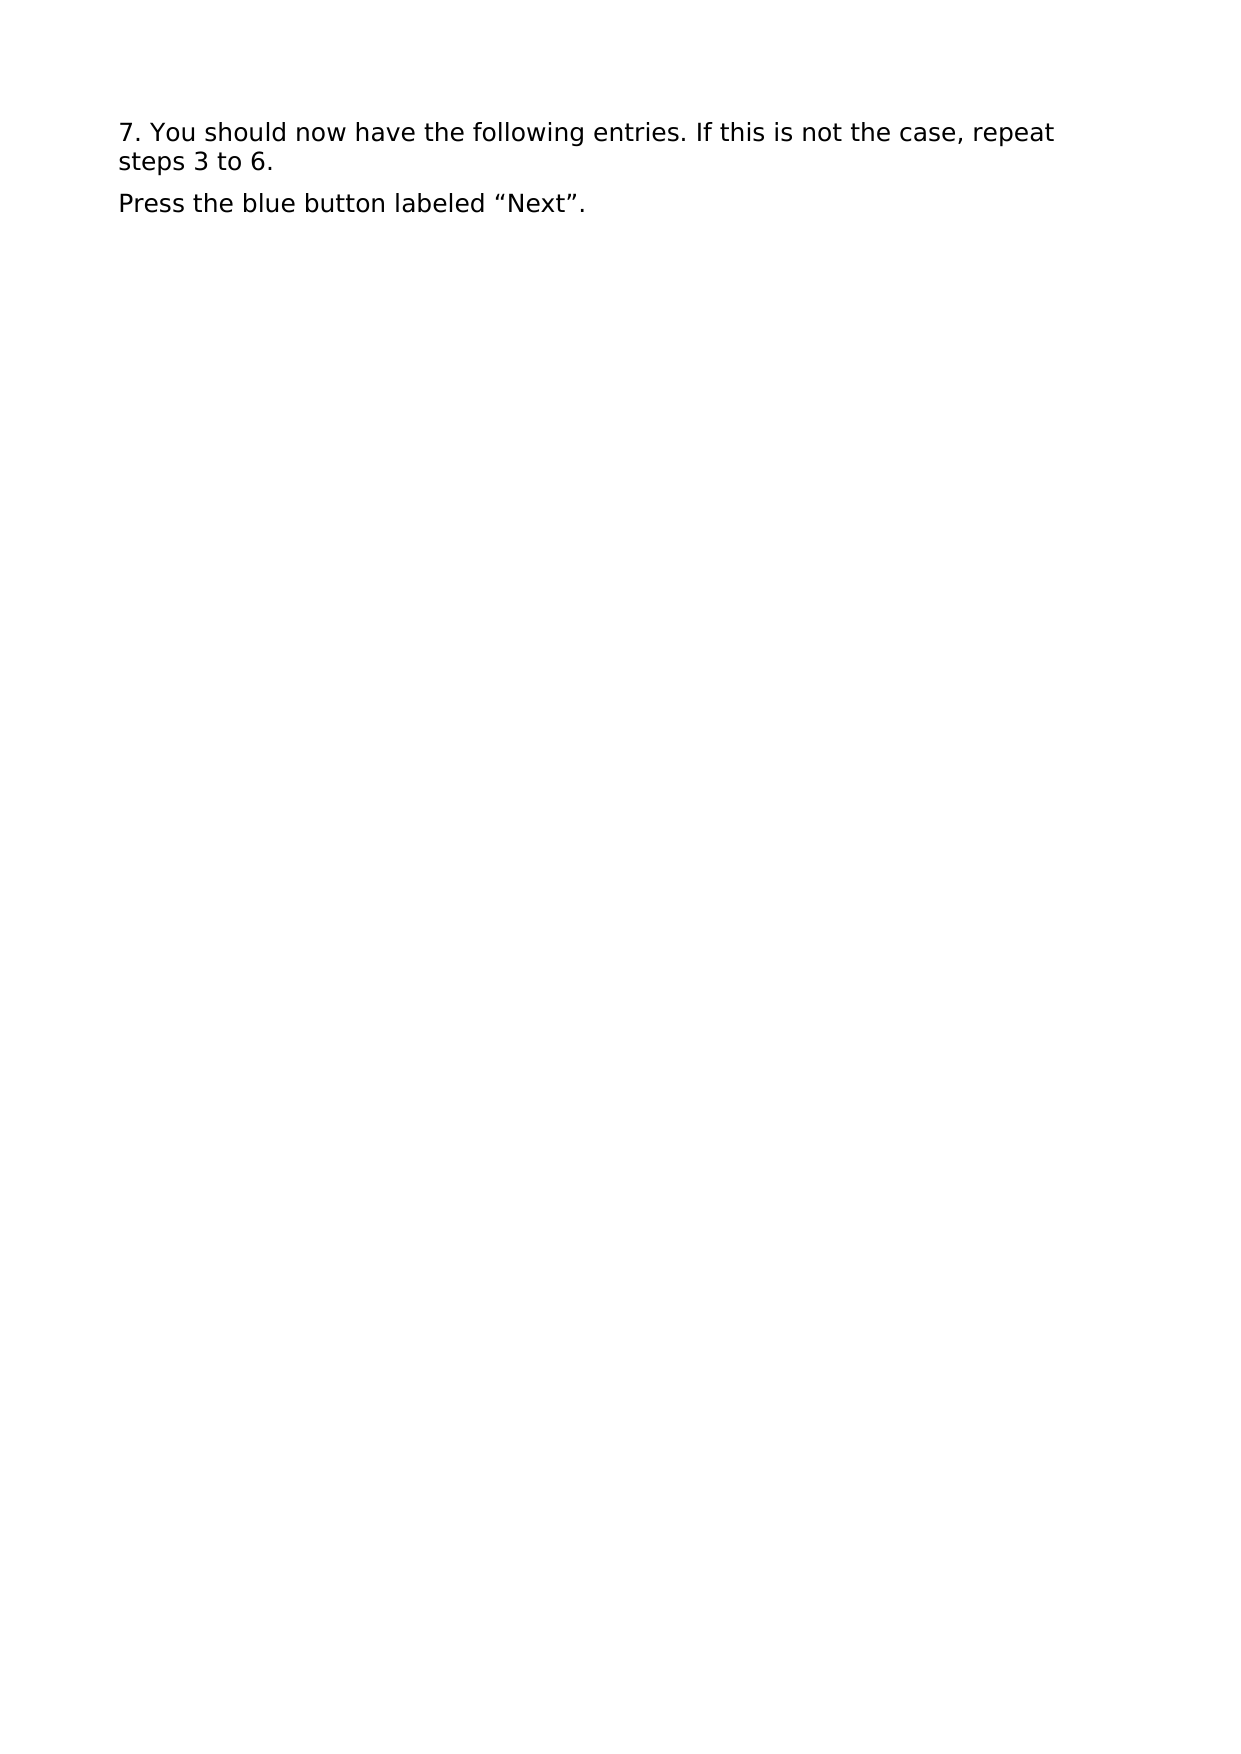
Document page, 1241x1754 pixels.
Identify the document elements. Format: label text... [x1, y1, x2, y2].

text Press the blue button labeled “Next”. [118, 189, 1122, 218]
text 7. You should now have the following entries. If this is not the case, repeat steps 3 to 6. [118, 118, 1122, 176]
